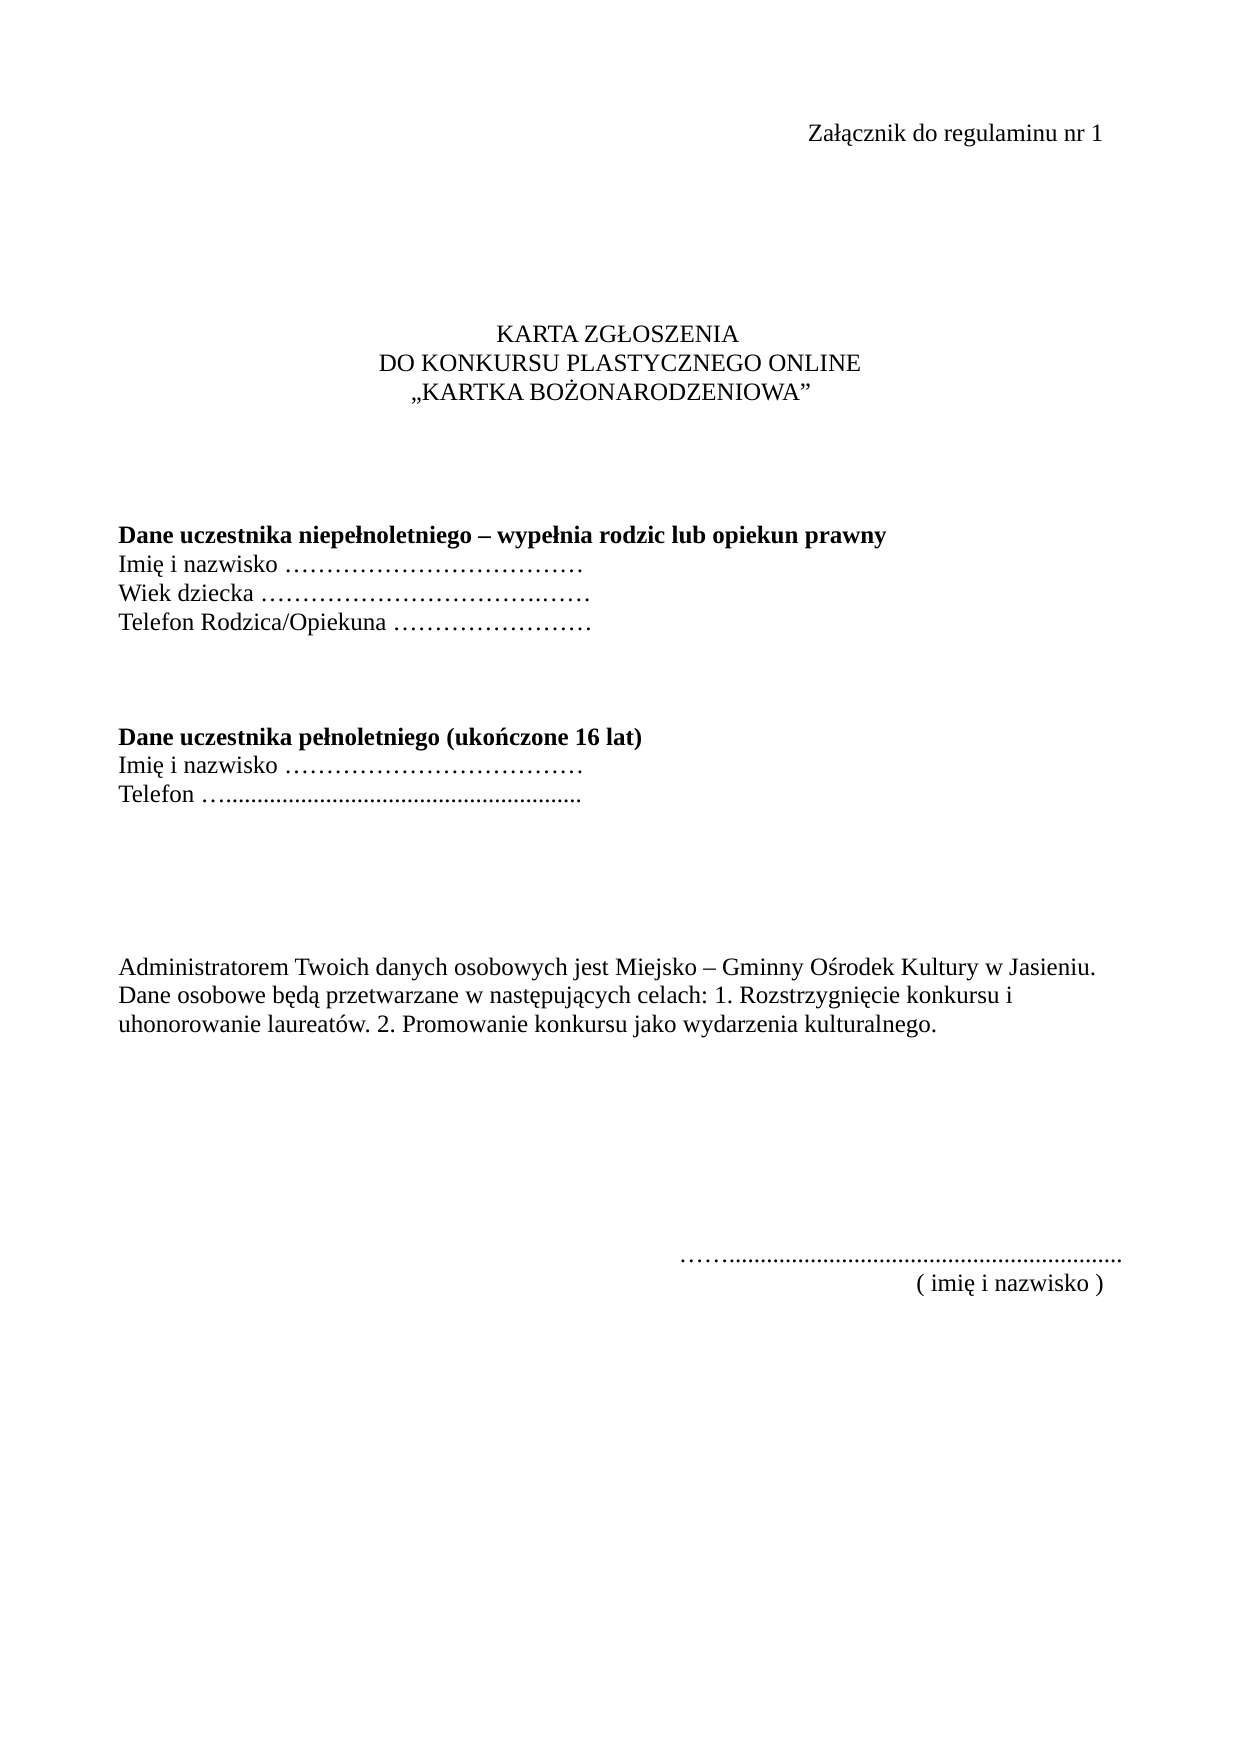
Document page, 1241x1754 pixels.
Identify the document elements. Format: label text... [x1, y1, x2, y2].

text Telefon …......................................................... [118, 779, 1122, 808]
text Administratorem Twoich danych osobowych jest Miejsko – Gminny Ośrodek Kultury w Jasieniu. Dane osobowe będą przetwarzane w następujących celach: 1. Rozstrzygnięcie konkursu i uhonorowanie laureatów. 2. Promowanie konkursu jako wydarzenia kulturalnego. [118, 952, 1122, 1038]
text „KARTKA BOŻONARODZENIOWA” [118, 377, 1122, 406]
text Dane uczestnika pełnoletniego (ukończone 16 lat) [118, 722, 1122, 751]
text Dane uczestnika niepełnoletniego – wypełnia rodzic lub opiekun prawny [118, 521, 1122, 549]
text Imię i nazwisko ……………………………… [118, 549, 1122, 578]
text KARTA ZGŁOSZENIA [118, 319, 1122, 348]
text Telefon Rodzica/Opiekuna …………………… [118, 607, 1122, 636]
text DO KONKURSU PLASTYCZNEGO ONLINE [118, 348, 1122, 377]
text Wiek dziecka …………………………….…… [118, 578, 1122, 607]
text ……............................................................... ( imię i nazwisko ) [118, 1239, 1122, 1297]
text Załącznik do regulaminu nr 1 [118, 118, 1122, 147]
text Imię i nazwisko ……………………………… [118, 751, 1122, 779]
